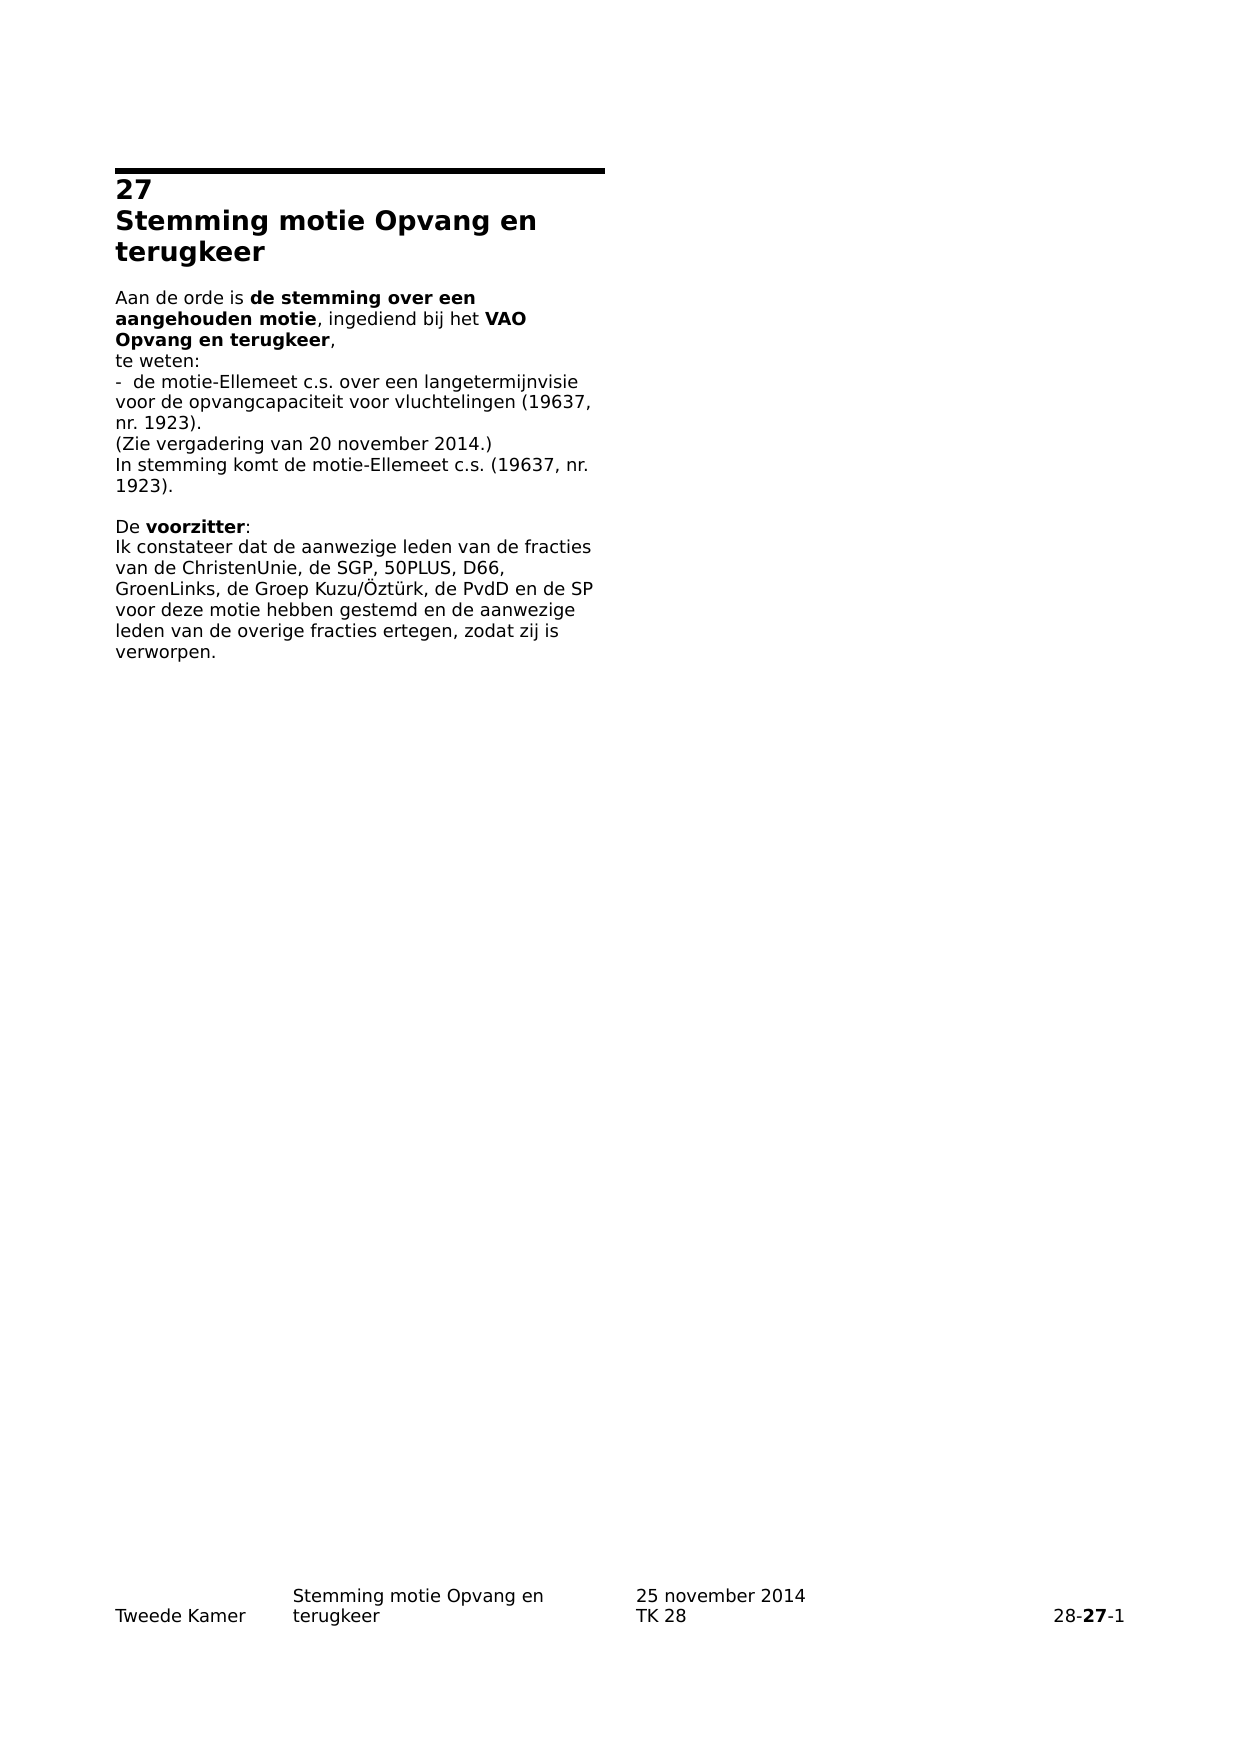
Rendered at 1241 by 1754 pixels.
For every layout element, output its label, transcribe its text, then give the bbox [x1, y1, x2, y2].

text Ik constateer dat de aanwezige leden van de fracties van de ChristenUnie, de SGP, 50PLUS, D66, GroenLinks, de Groep Kuzu/Öztürk, de PvdD en de SP voor deze motie hebben gestemd en de aanwezige leden van de overige fracties ertegen, zodat zij is verworpen. [115, 537, 605, 662]
text In stemming komt de motie-Ellemeet c.s. (19637, nr. 1923). [115, 455, 605, 496]
text te weten: [115, 351, 605, 371]
list de motie-Ellemeet c.s. over een langetermijnvisie voor de opvangcapaciteit voor vluchtelingen (19637, nr. 1923). [115, 371, 605, 434]
text De voorzitter: [115, 516, 605, 537]
text (Zie vergadering van 20 november 2014.) [115, 434, 605, 455]
title 27 Stemming motie Opvang en terugkeer [115, 174, 605, 268]
text Aan de orde is de stemming over een aangehouden motie, ingediend bij het VAO Opvang en terugkeer, [115, 288, 605, 351]
